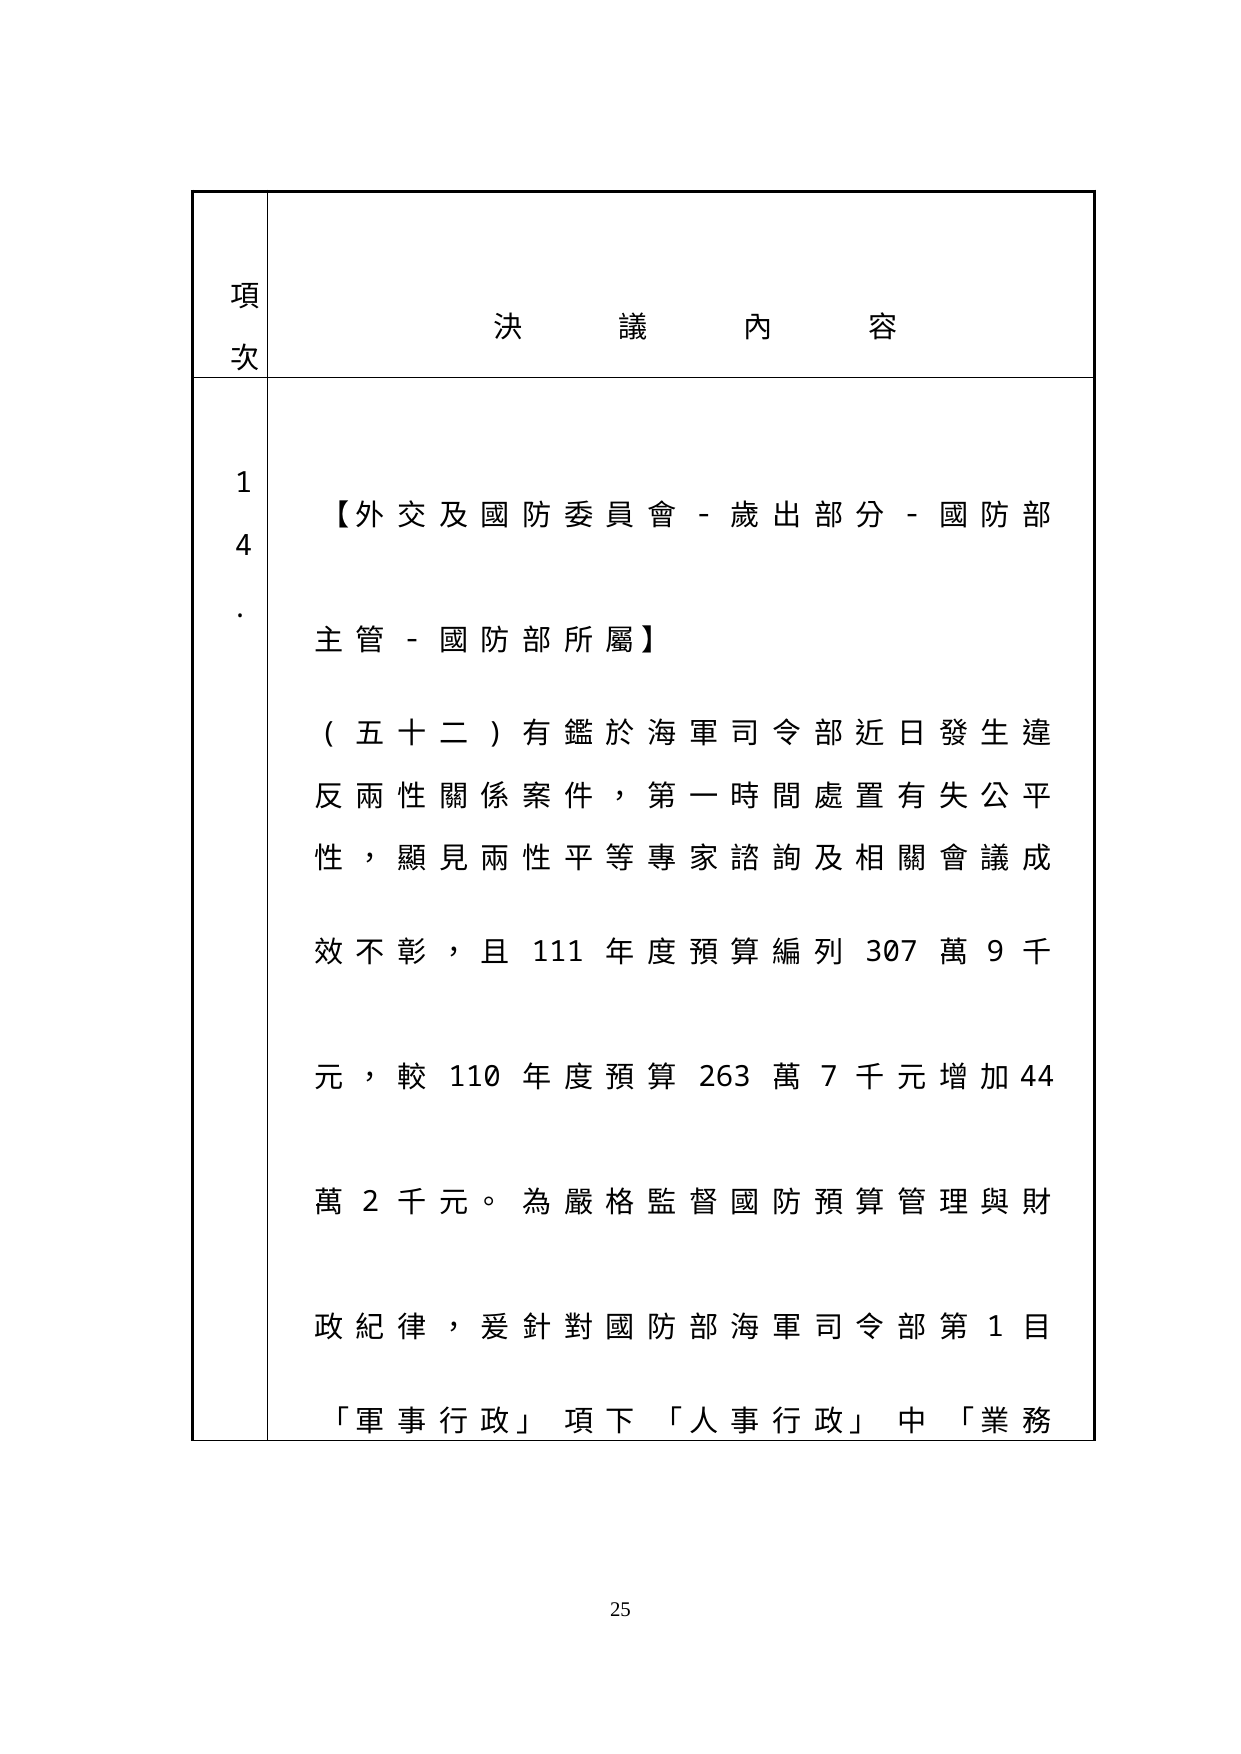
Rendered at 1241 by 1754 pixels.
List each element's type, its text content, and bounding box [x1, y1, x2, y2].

table_cell 14. [194, 378, 267, 1439]
table_header 項次 [194, 193, 267, 377]
table_header 決 議 內 容 [268, 193, 1093, 377]
table_cell 【外交及國防委員會-歲出部分-國防部主管-國防部所屬】 (五十二)有鑑於海軍司令部近日發生違反兩性關係案件，第一時間處置有失公平性，顯見兩性平等專家諮詢及相關會議成效不彰，且111年度預算編列307萬9千元，較110年度預算263萬7千元增加44萬2千元。為嚴格監督國防預算管理與財政紀律，爰針對國防部海軍司令部第1目「軍事行政」項下「人事行政」中「業務費」之「按日按件計資酬金」預算編列307萬9千元，凍結100萬元，俟國防部向立法院外交及國防委員會提出書面報告並經同意後，始得動支。 [268, 378, 1093, 1439]
